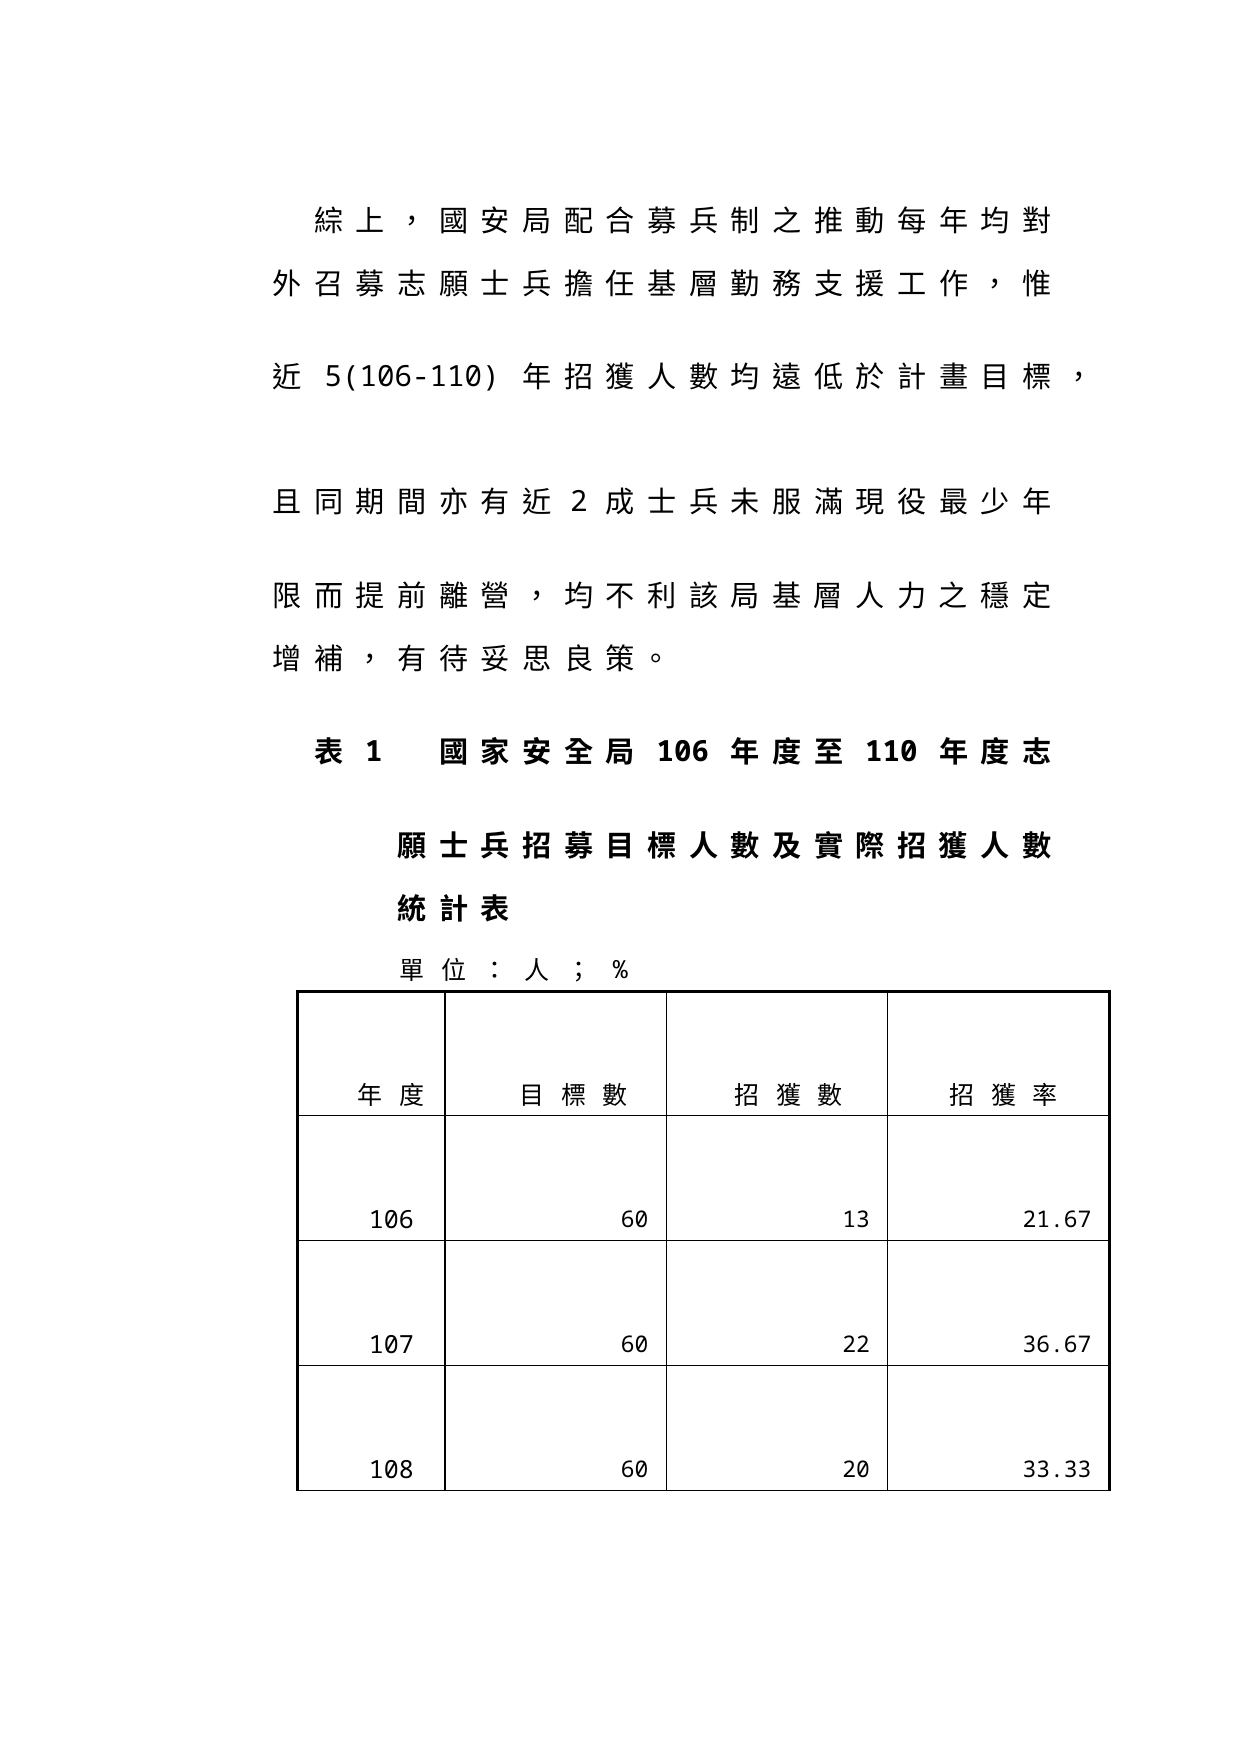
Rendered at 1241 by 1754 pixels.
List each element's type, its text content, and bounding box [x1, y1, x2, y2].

table_cell 108 [299, 1366, 444, 1490]
table_header 年度 [299, 993, 444, 1115]
table_cell 22 [667, 1241, 887, 1365]
table_cell 33.33 [888, 1366, 1108, 1490]
text 綜上，國安局配合募兵制之推動每年均對外召募志願士兵擔任基層勤務支援工作，惟近5(106-110)年招獲人數均遠低於計畫目標，且同期間亦有近2成士兵未服滿現役最少年限而提前離營，均不利該局基層人力之穩定增補，有待妥思良策。 [242, 177, 1058, 677]
table_cell 107 [299, 1241, 444, 1365]
table_header 目標數 [446, 993, 666, 1115]
table_header 招獲率 [888, 993, 1108, 1115]
table_cell 106 [299, 1116, 444, 1240]
table_header 招獲數 [667, 993, 887, 1115]
table_cell 36.67 [888, 1241, 1108, 1365]
text 表1 國家安全局106年度至110年度志願士兵招募目標人數及實際招獲人數統計表 單位：人；% [271, 677, 1087, 990]
table_cell 60 [446, 1366, 666, 1490]
table_cell 60 [446, 1241, 666, 1365]
table_cell 13 [667, 1116, 887, 1240]
table_cell 20 [667, 1366, 887, 1490]
table_cell 21.67 [888, 1116, 1108, 1240]
table_cell 60 [446, 1116, 666, 1240]
